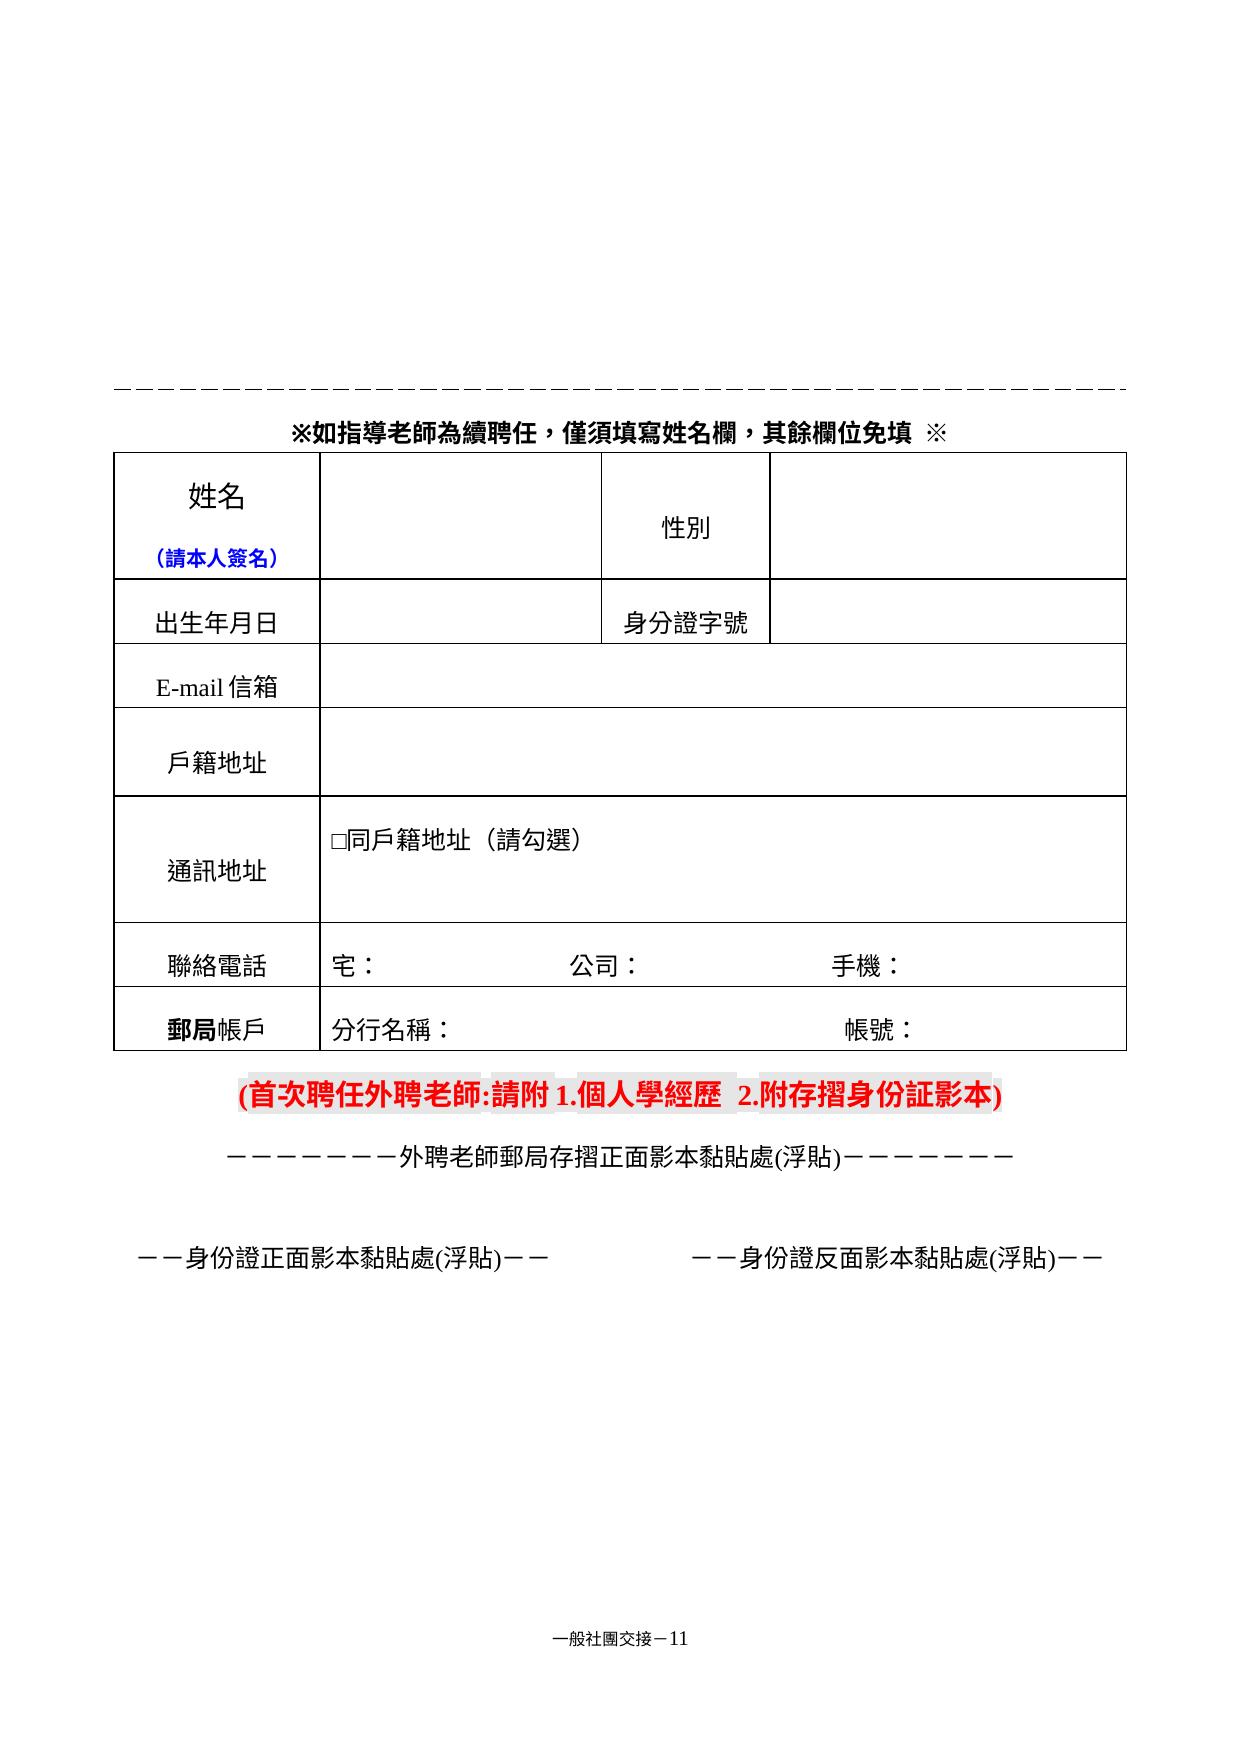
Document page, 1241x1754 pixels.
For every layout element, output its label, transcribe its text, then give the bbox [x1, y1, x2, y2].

table_cell 宅： 公司： 手機： [321, 923, 1126, 986]
table_cell 性別 [602, 453, 769, 578]
table_cell [321, 708, 1126, 795]
table_cell [771, 453, 1126, 578]
table_cell ※如指導老師為續聘任，僅須填寫姓名欄，其餘欄位免填 ※ [114, 389, 1126, 452]
table_cell 姓名 （請本人簽名） [115, 453, 319, 578]
table_cell [321, 580, 601, 642]
text (首次聘任外聘老師:請附1.個人學經歷 2.附存摺身份証影本) [118, 1051, 1122, 1114]
table_cell 出生年月日 [115, 580, 319, 642]
table_cell 分行名稱： 帳號： [321, 987, 1126, 1050]
table_cell □同戶籍地址（請勾選） [321, 797, 1126, 922]
table_cell 身分證字號 [602, 580, 769, 642]
table_cell 聯絡電話 [115, 923, 319, 986]
table_cell 通訊地址 [115, 797, 319, 922]
table_cell [321, 644, 1126, 706]
text －－－－－－－外聘老師郵局存摺正面影本黏貼處(浮貼)－－－－－－－ [118, 1114, 1122, 1176]
text －－身份證正面影本黏貼處(浮貼)－－ －－身份證反面影本黏貼處(浮貼)－－ [118, 1215, 1122, 1278]
table_cell [321, 453, 601, 578]
table_cell E-mail信箱 [115, 644, 319, 706]
table_cell [771, 580, 1126, 642]
table_cell 戶籍地址 [115, 708, 319, 795]
table_cell 郵局帳戶 [115, 987, 319, 1050]
